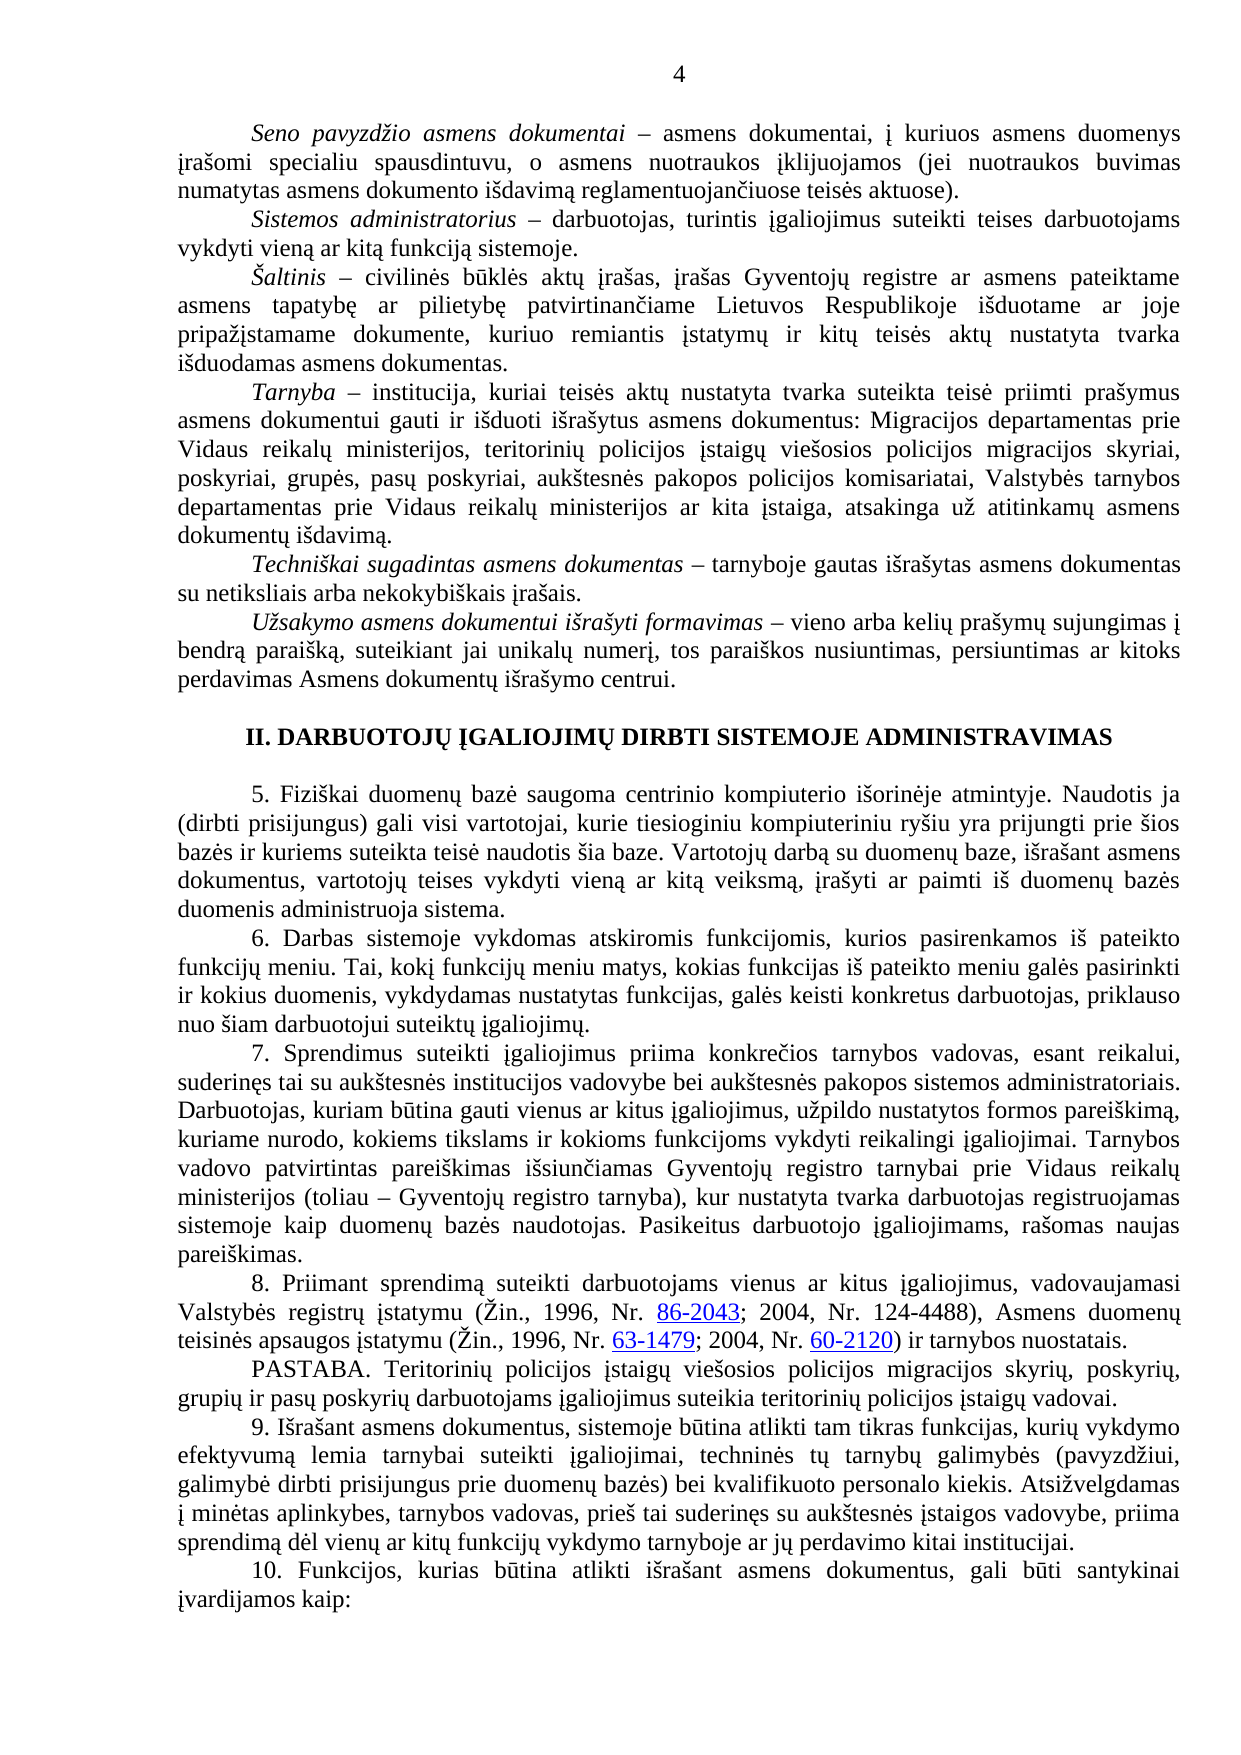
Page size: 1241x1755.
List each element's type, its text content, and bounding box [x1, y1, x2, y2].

text II. DARBUOTOJŲ ĮGALIOJIMŲ DIRBTI SISTEMOJE ADMINISTRAVIMAS [177, 722, 1181, 751]
text 7. Sprendimus suteikti įgaliojimus priima konkrečios tarnybos vadovas, esant reikalui, suderinęs tai su aukštesnės institucijos vadovybe bei aukštesnės pakopos sistemos administratoriais. Darbuotojas, kuriam būtina gauti vienus ar kitus įgaliojimus, užpildo nustatytos formos pareiškimą, kuriame nurodo, kokiems tikslams ir kokioms funkcijoms vykdyti reikalingi įgaliojimai. Tarnybos vadovo patvirtintas pareiškimas išsiunčiamas Gyventojų registro tarnybai prie Vidaus reikalų ministerijos (toliau – Gyventojų registro tarnyba), kur nustatyta tvarka darbuotojas registruojamas sistemoje kaip duomenų bazės naudotojas. Pasikeitus darbuotojo įgaliojimams, rašomas naujas pareiškimas. [177, 1038, 1181, 1268]
text 9. Išrašant asmens dokumentus, sistemoje būtina atlikti tam tikras funkcijas, kurių vykdymo efektyvumą lemia tarnybai suteikti įgaliojimai, techninės tų tarnybų galimybės (pavyzdžiui, galimybė dirbti prisijungus prie duomenų bazės) bei kvalifikuoto personalo kiekis. Atsižvelgdamas į minėtas aplinkybes, tarnybos vadovas, prieš tai suderinęs su aukštesnės įstaigos vadovybe, priima sprendimą dėl vienų ar kitų funkcijų vykdymo tarnyboje ar jų perdavimo kitai institucijai. [177, 1412, 1181, 1556]
text Tarnyba – institucija, kuriai teisės aktų nustatyta tvarka suteikta teisė priimti prašymus asmens dokumentui gauti ir išduoti išrašytus asmens dokumentus: Migracijos departamentas prie Vidaus reikalų ministerijos, teritorinių policijos įstaigų viešosios policijos migracijos skyriai, poskyriai, grupės, pasų poskyriai, aukštesnės pakopos policijos komisariatai, Valstybės tarnybos departamentas prie Vidaus reikalų ministerijos ar kita įstaiga, atsakinga už atitinkamų asmens dokumentų išdavimą. [177, 377, 1181, 549]
text Sistemos administratorius – darbuotojas, turintis įgaliojimus suteikti teises darbuotojams vykdyti vieną ar kitą funkciją sistemoje. [177, 204, 1181, 262]
text Seno pavyzdžio asmens dokumentai – asmens dokumentai, į kuriuos asmens duomenys įrašomi specialiu spausdintuvu, o asmens nuotraukos įklijuojamos (jei nuotraukos buvimas numatytas asmens dokumento išdavimą reglamentuojančiuose teisės aktuose). [177, 118, 1181, 204]
text Šaltinis – civilinės būklės aktų įrašas, įrašas Gyventojų registre ar asmens pateiktame asmens tapatybę ar pilietybę patvirtinančiame Lietuvos Respublikoje išduotame ar joje pripažįstamame dokumente, kuriuo remiantis įstatymų ir kitų teisės aktų nustatyta tvarka išduodamas asmens dokumentas. [177, 262, 1181, 377]
text 8. Priimant sprendimą suteikti darbuotojams vienus ar kitus įgaliojimus, vadovaujamasi Valstybės registrų įstatymu (Žin., 1996, Nr. 86-2043; 2004, Nr. 124-4488), Asmens duomenų teisinės apsaugos įstatymu (Žin., 1996, Nr. 63-1479; 2004, Nr. 60-2120) ir tarnybos nuostatais. [177, 1268, 1181, 1354]
text 6. Darbas sistemoje vykdomas atskiromis funkcijomis, kurios pasirenkamos iš pateikto funkcijų meniu. Tai, kokį funkcijų meniu matys, kokias funkcijas iš pateikto meniu galės pasirinkti ir kokius duomenis, vykdydamas nustatytas funkcijas, galės keisti konkretus darbuotojas, priklauso nuo šiam darbuotojui suteiktų įgaliojimų. [177, 923, 1181, 1038]
text PASTABA. Teritorinių policijos įstaigų viešosios policijos migracijos skyrių, poskyrių, grupių ir pasų poskyrių darbuotojams įgaliojimus suteikia teritorinių policijos įstaigų vadovai. [177, 1354, 1181, 1412]
text 10. Funkcijos, kurias būtina atlikti išrašant asmens dokumentus, gali būti santykinai įvardijamos kaip: [177, 1556, 1181, 1613]
text 5. Fiziškai duomenų bazė saugoma centrinio kompiuterio išorinėje atmintyje. Naudotis ja (dirbti prisijungus) gali visi vartotojai, kurie tiesioginiu kompiuteriniu ryšiu yra prijungti prie šios bazės ir kuriems suteikta teisė naudotis šia baze. Vartotojų darbą su duomenų baze, išrašant asmens dokumentus, vartotojų teises vykdyti vieną ar kitą veiksmą, įrašyti ar paimti iš duomenų bazės duomenis administruoja sistema. [177, 779, 1181, 923]
text Užsakymo asmens dokumentui išrašyti formavimas – vieno arba kelių prašymų sujungimas į bendrą paraišką, suteikiant jai unikalų numerį, tos paraiškos nusiuntimas, persiuntimas ar kitoks perdavimas Asmens dokumentų išrašymo centrui. [177, 607, 1181, 693]
text Techniškai sugadintas asmens dokumentas – tarnyboje gautas išrašytas asmens dokumentas su netiksliais arba nekokybiškais įrašais. [177, 549, 1181, 607]
